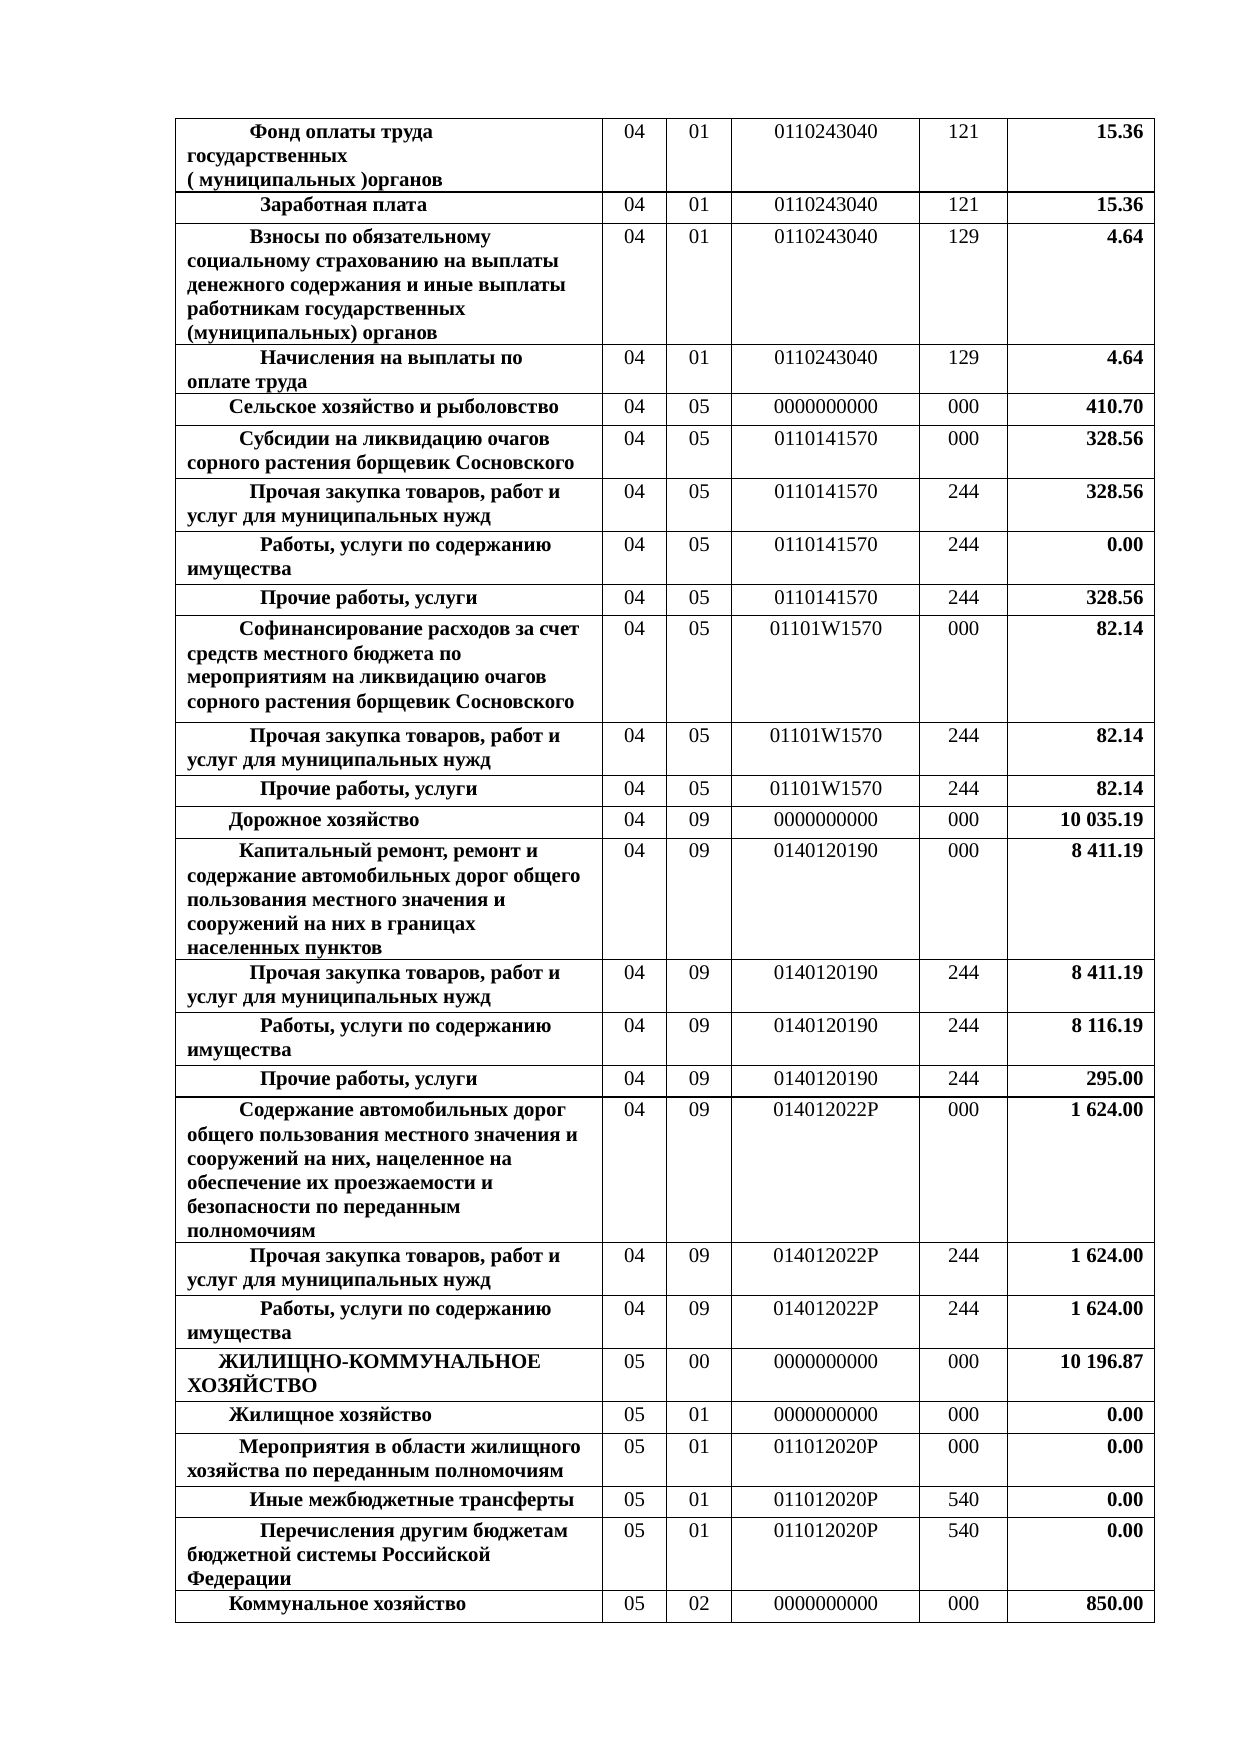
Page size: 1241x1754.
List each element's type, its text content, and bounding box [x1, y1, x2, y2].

table_cell 01 [667, 1487, 731, 1517]
table_cell 02 [667, 1591, 731, 1622]
table_cell 244 [920, 1013, 1007, 1065]
table_cell 000 [920, 839, 1007, 959]
table_cell 328.56 [1008, 585, 1154, 615]
table_cell 04 [603, 479, 666, 531]
table_cell Софинансирование расходов за счет средств местного бюджета по мероприятиям на ликвидацию очагов сорного растения борщевик Сосновского [176, 616, 602, 722]
table_cell 05 [603, 1518, 666, 1590]
table_cell 04 [603, 1243, 666, 1295]
table_cell 04 [603, 807, 666, 837]
table_cell 244 [920, 1243, 1007, 1295]
table_cell 01 [667, 119, 731, 191]
table_cell 04 [603, 119, 666, 191]
table_cell 04 [603, 1098, 666, 1242]
table_cell 0.00 [1008, 1487, 1154, 1517]
table_cell 15.36 [1008, 119, 1154, 191]
table_cell 000 [920, 394, 1007, 424]
table_cell 1 624.00 [1008, 1296, 1154, 1348]
table_cell Начисления на выплаты по оплате труда [176, 345, 602, 393]
table_cell 01 [667, 1518, 731, 1590]
table_cell 0110243040 [732, 119, 919, 191]
table_cell 04 [603, 345, 666, 393]
table_cell Работы, услуги по содержанию имущества [176, 1296, 602, 1348]
table_cell 011012020P [732, 1434, 919, 1486]
table_cell 8 411.19 [1008, 839, 1154, 959]
table_cell 121 [920, 119, 1007, 191]
table_cell 014012022P [732, 1243, 919, 1295]
table_cell 000 [920, 616, 1007, 722]
table_cell 10 196.87 [1008, 1349, 1154, 1401]
table_cell 850.00 [1008, 1591, 1154, 1622]
table_cell 0.00 [1008, 532, 1154, 584]
table_cell 05 [667, 479, 731, 531]
table_cell 4.64 [1008, 345, 1154, 393]
table_cell Прочая закупка товаров, работ и услуг для муниципальных нужд [176, 479, 602, 531]
table_cell Жилищное хозяйство [176, 1402, 602, 1432]
table_cell Субсидии на ликвидацию очагов сорного растения борщевик Сосновского [176, 426, 602, 478]
table_cell 05 [667, 616, 731, 722]
table_cell 05 [667, 532, 731, 584]
table_cell 04 [603, 394, 666, 424]
table_cell 04 [603, 839, 666, 959]
table_cell 09 [667, 1098, 731, 1242]
table_cell 014012022P [732, 1098, 919, 1242]
table_cell 82.14 [1008, 723, 1154, 775]
table_cell Прочие работы, услуги [176, 776, 602, 806]
table_cell 01 [667, 345, 731, 393]
table_cell 01 [667, 1434, 731, 1486]
table_cell Взносы по обязательному социальному страхованию на выплаты денежного содержания и иные выплаты работникам государственных (муниципальных) органов [176, 224, 602, 344]
table_cell 04 [603, 1066, 666, 1096]
table_cell 0110141570 [732, 532, 919, 584]
table_cell 540 [920, 1487, 1007, 1517]
table_cell 1 624.00 [1008, 1098, 1154, 1242]
table_cell 014012022P [732, 1296, 919, 1348]
table_cell 05 [603, 1591, 666, 1622]
table_cell 328.56 [1008, 479, 1154, 531]
table_cell 000 [920, 1098, 1007, 1242]
table_cell 0.00 [1008, 1518, 1154, 1590]
table_cell 05 [603, 1349, 666, 1401]
table_cell 09 [667, 807, 731, 837]
table_cell 04 [603, 585, 666, 615]
table_cell 0.00 [1008, 1402, 1154, 1432]
table_cell 011012020P [732, 1518, 919, 1590]
table_cell Мероприятия в области жилищного хозяйства по переданным полномочиям [176, 1434, 602, 1486]
table_cell 0110243040 [732, 224, 919, 344]
table_cell 0140120190 [732, 1013, 919, 1065]
table_cell Фонд оплаты труда государственных ( муниципальных )органов [176, 119, 602, 191]
table_cell 000 [920, 426, 1007, 478]
table_cell 01 [667, 224, 731, 344]
table_cell 8 411.19 [1008, 960, 1154, 1012]
table_cell 04 [603, 532, 666, 584]
table_cell 244 [920, 1066, 1007, 1096]
table_cell 10 035.19 [1008, 807, 1154, 837]
table_cell 1 624.00 [1008, 1243, 1154, 1295]
table_cell 04 [603, 426, 666, 478]
table_cell 244 [920, 585, 1007, 615]
table_cell Работы, услуги по содержанию имущества [176, 1013, 602, 1065]
table_cell 0000000000 [732, 394, 919, 424]
table_cell 011012020P [732, 1487, 919, 1517]
table_cell 09 [667, 1243, 731, 1295]
table_cell 04 [603, 960, 666, 1012]
table_cell 121 [920, 193, 1007, 223]
table_cell Заработная плата [176, 193, 602, 223]
table_cell 01101W1570 [732, 616, 919, 722]
table_cell 000 [920, 1434, 1007, 1486]
table_cell 09 [667, 839, 731, 959]
table_cell 04 [603, 1013, 666, 1065]
table_cell 410.70 [1008, 394, 1154, 424]
table_cell 00 [667, 1349, 731, 1401]
table_cell 05 [667, 585, 731, 615]
table_cell Перечисления другим бюджетам бюджетной системы Российской Федерации [176, 1518, 602, 1590]
table_cell 04 [603, 224, 666, 344]
table_cell 000 [920, 1402, 1007, 1432]
table_cell Коммунальное хозяйство [176, 1591, 602, 1622]
table_cell 82.14 [1008, 616, 1154, 722]
table_cell 4.64 [1008, 224, 1154, 344]
table_cell 04 [603, 616, 666, 722]
table_cell 04 [603, 776, 666, 806]
table_cell Прочая закупка товаров, работ и услуг для муниципальных нужд [176, 960, 602, 1012]
table_cell ЖИЛИЩНО-КОММУНАЛЬНОЕ ХОЗЯЙСТВО [176, 1349, 602, 1401]
table_cell 0000000000 [732, 1349, 919, 1401]
table_cell 05 [603, 1434, 666, 1486]
table_cell 0.00 [1008, 1434, 1154, 1486]
table_cell 05 [667, 426, 731, 478]
table_cell 328.56 [1008, 426, 1154, 478]
table_cell 05 [667, 723, 731, 775]
table_cell 01 [667, 193, 731, 223]
table_cell 09 [667, 1066, 731, 1096]
table_cell 244 [920, 479, 1007, 531]
table_cell 0110243040 [732, 193, 919, 223]
table_cell 04 [603, 193, 666, 223]
table_cell 000 [920, 1591, 1007, 1622]
table_cell 0110141570 [732, 585, 919, 615]
table_cell Работы, услуги по содержанию имущества [176, 532, 602, 584]
table_cell 000 [920, 1349, 1007, 1401]
table_cell 01 [667, 1402, 731, 1432]
table_cell 0000000000 [732, 1591, 919, 1622]
table_cell Прочая закупка товаров, работ и услуг для муниципальных нужд [176, 1243, 602, 1295]
table_cell 09 [667, 960, 731, 1012]
table_cell 540 [920, 1518, 1007, 1590]
table_cell 0000000000 [732, 807, 919, 837]
table_cell 129 [920, 345, 1007, 393]
table_cell 04 [603, 723, 666, 775]
table_cell Прочая закупка товаров, работ и услуг для муниципальных нужд [176, 723, 602, 775]
table_cell Прочие работы, услуги [176, 1066, 602, 1096]
table_cell 0140120190 [732, 1066, 919, 1096]
table_cell 244 [920, 960, 1007, 1012]
table_cell 82.14 [1008, 776, 1154, 806]
table_cell 09 [667, 1013, 731, 1065]
table_cell 05 [603, 1487, 666, 1517]
table_cell 244 [920, 723, 1007, 775]
table_cell 129 [920, 224, 1007, 344]
table_cell 0140120190 [732, 839, 919, 959]
table_cell Капитальный ремонт, ремонт и содержание автомобильных дорог общего пользования местного значения и сооружений на них в границах населенных пунктов [176, 839, 602, 959]
table_cell 8 116.19 [1008, 1013, 1154, 1065]
table_cell 0110141570 [732, 479, 919, 531]
table_cell 244 [920, 532, 1007, 584]
table_cell Сельское хозяйство и рыболовство [176, 394, 602, 424]
table_cell 295.00 [1008, 1066, 1154, 1096]
table_cell 05 [667, 776, 731, 806]
table_cell 04 [603, 1296, 666, 1348]
table_cell 0110243040 [732, 345, 919, 393]
table_cell Содержание автомобильных дорог общего пользования местного значения и сооружений на них, нацеленное на обеспечение их проезжаемости и безопасности по переданным полномочиям [176, 1098, 602, 1242]
table_cell 000 [920, 807, 1007, 837]
table_cell 0110141570 [732, 426, 919, 478]
table_cell 244 [920, 1296, 1007, 1348]
table_cell Иные межбюджетные трансферты [176, 1487, 602, 1517]
table_cell 0140120190 [732, 960, 919, 1012]
table_cell 244 [920, 776, 1007, 806]
table_cell 0000000000 [732, 1402, 919, 1432]
table_cell Прочие работы, услуги [176, 585, 602, 615]
table_cell 01101W1570 [732, 776, 919, 806]
table_cell 09 [667, 1296, 731, 1348]
table_cell 01101W1570 [732, 723, 919, 775]
table_cell 05 [667, 394, 731, 424]
table_cell 15.36 [1008, 193, 1154, 223]
table_cell Дорожное хозяйство [176, 807, 602, 837]
table_cell 05 [603, 1402, 666, 1432]
